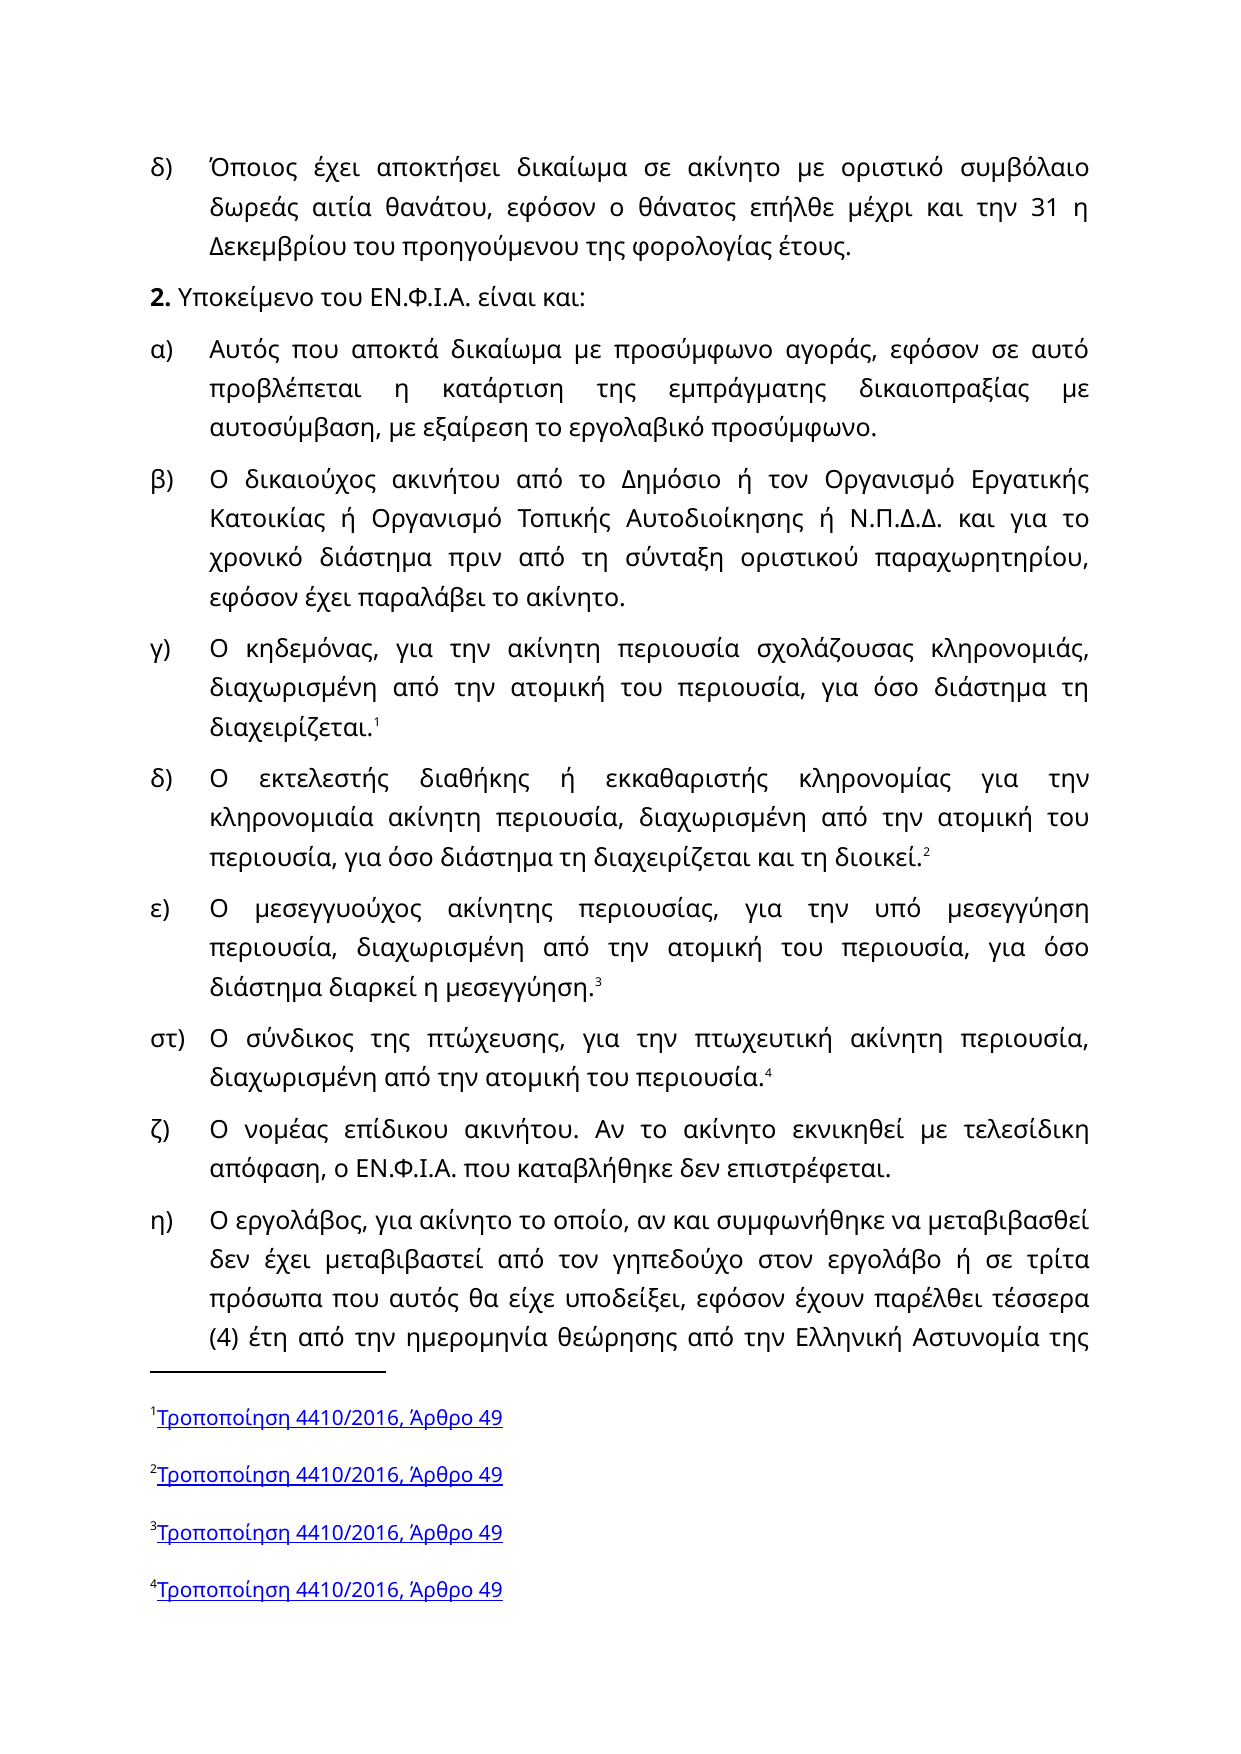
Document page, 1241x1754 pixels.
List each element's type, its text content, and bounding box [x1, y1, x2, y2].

list ε) Ο μεσεγγυούχος ακίνητης περιουσίας, για την υπό μεσεγγύηση περιουσία, διαχωρισμένη από την ατομική του περιουσία, για όσο διάστημα διαρκεί η μεσεγγύηση. [150, 891, 1090, 1003]
text Τροποποίηση 4410/2016, Άρθρο 49 [150, 1403, 1090, 1431]
list δ) Ο εκτελεστής διαθήκης ή εκκαθαριστής κληρονομίας για την κληρονομιαία ακίνητη περιουσία, διαχωρισμένη από την ατομική του περιουσία, για όσο διάστημα τη διαχειρίζεται και τη διοικεί. [150, 761, 1090, 873]
text Τροποποίηση 4410/2016, Άρθρο 49 [150, 1518, 1090, 1546]
list α) Αυτός που αποκτά δικαίωμα με προσύμφωνο αγοράς, εφόσον σε αυτό προβλέπεται η κατάρτιση της εμπράγματης δικαιοπραξίας με αυτοσύμβαση, με εξαίρε­ση το εργολαβικό προσύμφωνο. [150, 332, 1090, 444]
list στ) Ο σύνδικος της πτώχευσης, για την πτωχευτική ακίνητη περιουσία, διαχωρισμένη από την ατομική του περιουσία. [150, 1021, 1090, 1094]
list δ) Όποιος έχει αποκτήσει δικαίωμα σε ακίνητο με οριστικό συμβόλαιο δωρεάς αιτία θανάτου, εφόσον ο θάνατος επήλθε μέχρι και την 31 η Δεκεμβρίου του προηγούμενου της φορολογίας έτους. [150, 150, 1090, 262]
text Τροποποίηση 4410/2016, Άρθρο 49 [150, 1576, 1090, 1604]
text 2. Υποκείμενο του ΕΝ.Φ.Ι.Α. είναι και: [150, 280, 1090, 314]
text Τροποποίηση 4410/2016, Άρθρο 49 [150, 1460, 1090, 1489]
list β) Ο δικαιούχος ακινήτου από το Δημόσιο ή τον Οργανισμό Εργατικής Κατοικίας ή Οργανισμό Τοπικής Αυτοδιοίκησης ή Ν.Π.Δ.Δ. και για το χρονικό διάστημα πριν από τη σύνταξη οριστικού παραχωρητηρίου, εφόσον έχει παραλάβει το ακίνητο. [150, 462, 1090, 613]
list γ) Ο κηδεμόνας, για την ακίνητη περιουσία σχολάζουσας κληρονομιάς, διαχωρισμένη από την ατομική του περιουσία, για όσο διάστημα τη διαχειρίζεται. [150, 631, 1090, 743]
list η) Ο εργολάβος, για ακίνητο το οποίο, αν και συμφωνήθηκε να μεταβιβασθεί δεν έχει μεταβιβαστεί από τον γηπεδούχο στον εργολάβο ή σε τρίτα πρόσωπα που αυτός θα είχε υποδείξει, εφόσον έχουν παρέλθει τέσσερα (4) έτη από την ημερομηνία θεώρησης από την Ελληνική Αστυνομία της [150, 1202, 1090, 1354]
list ζ) Ο νομέας επίδικου ακινήτου. Αν το ακίνητο εκνικηθεί με τελεσίδικη απόφαση, ο ΕΝ.Φ.Ι.Α. που καταβλήθηκε δεν επιστρέφεται. [150, 1112, 1090, 1185]
